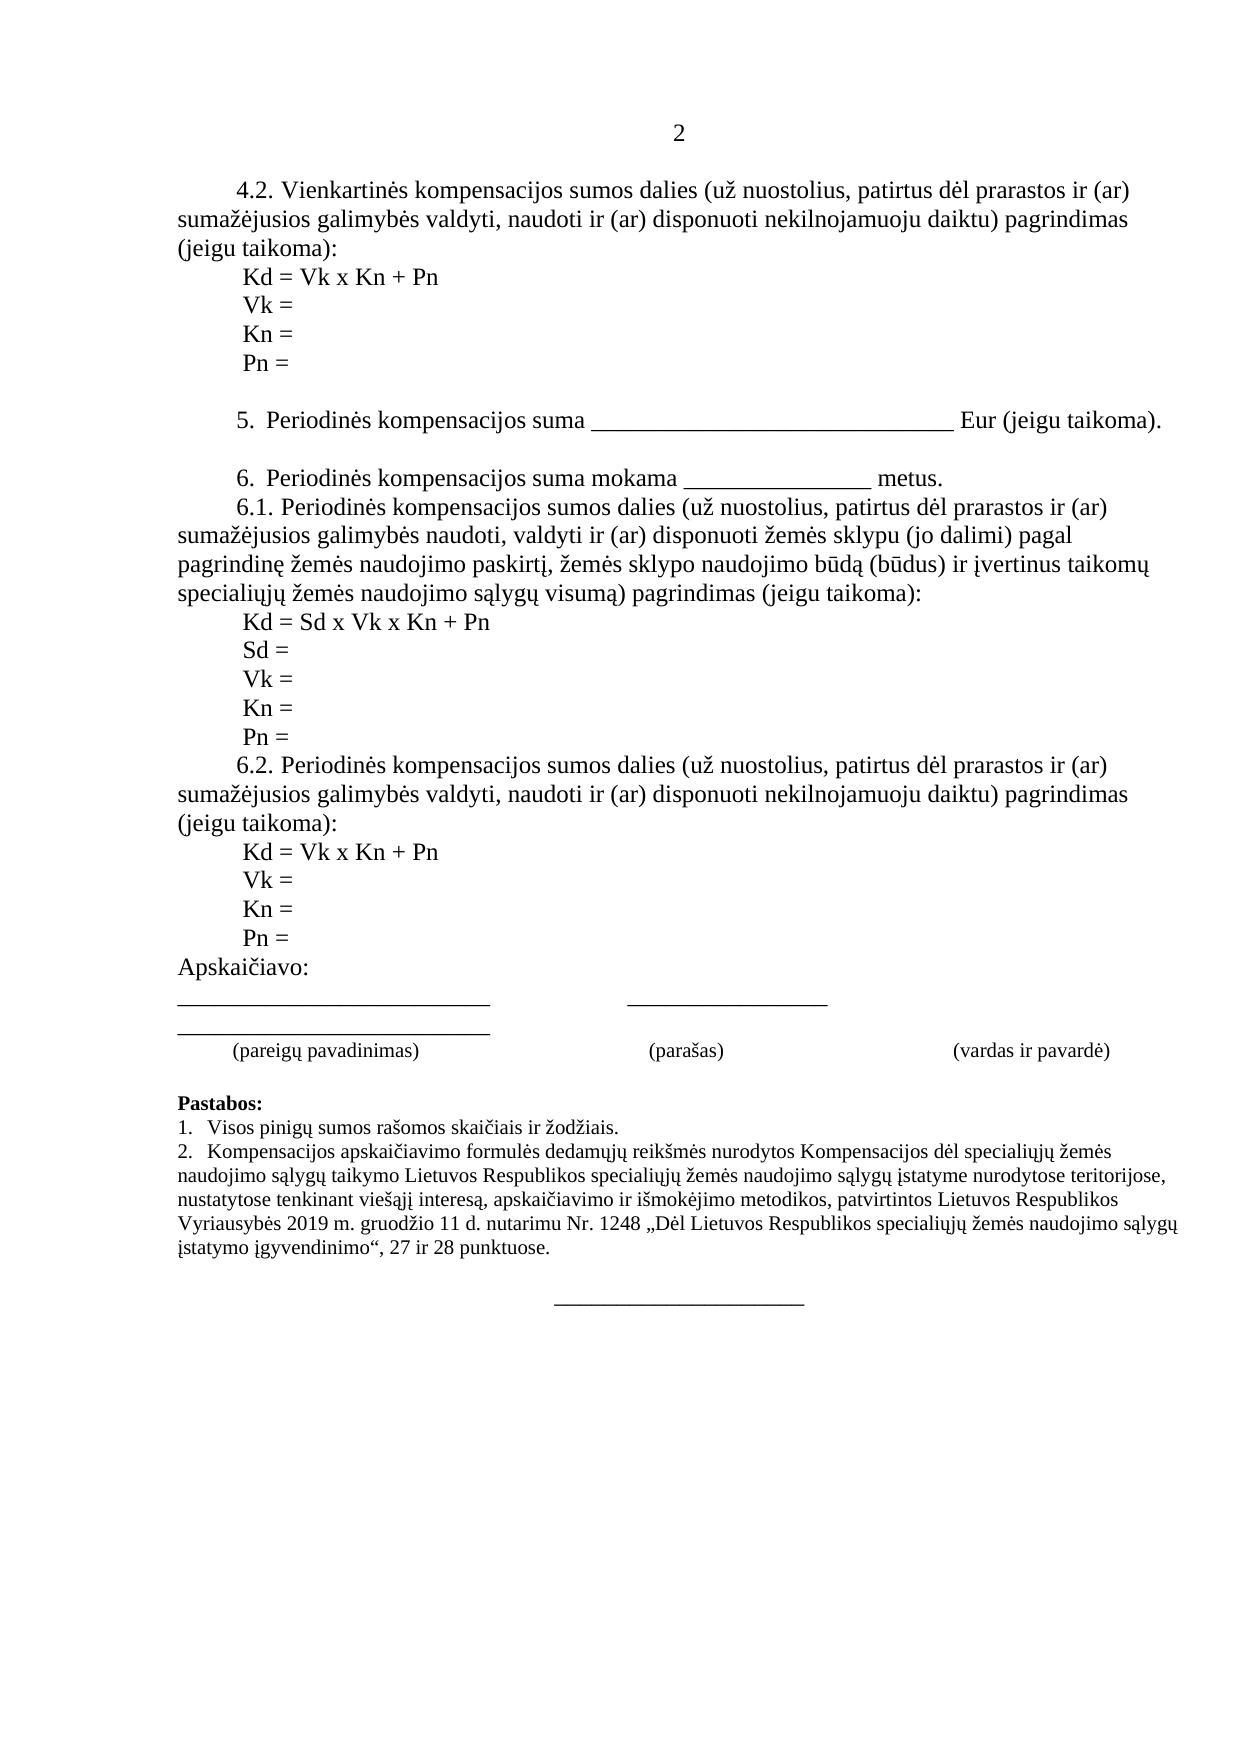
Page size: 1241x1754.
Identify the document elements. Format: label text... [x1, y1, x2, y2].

text 4.2. Vienkartinės kompensacijos sumos dalies (už nuostolius, patirtus dėl prarastos ir (ar) sumažėjusios galimybės valdyti, naudoti ir (ar) disponuoti nekilnojamuoju daiktu) pagrindimas (jeigu taikoma): [177, 176, 1181, 262]
text 5. Periodinės kompensacijos suma _____________________________ Eur (jeigu taikoma). [177, 406, 1181, 434]
text –––––––––––––––––––– [177, 1288, 1181, 1317]
text 6. Periodinės kompensacijos suma mokama _______________ metus. [177, 463, 1181, 492]
text (pareigų pavadinimas) (parašas) (vardas ir pavardė) [177, 1038, 1181, 1062]
text Apskaičiavo: [177, 952, 1181, 981]
text Pn = [177, 722, 1181, 751]
text Kd = Vk x Kn + Pn [177, 837, 1181, 866]
text Vk = [177, 291, 1181, 319]
text Kn = [177, 319, 1181, 348]
text 2. Kompensacijos apskaičiavimo formulės dedamųjų reikšmės nurodytos Kompensacijos dėl specialiųjų žemės naudojimo sąlygų taikymo Lietuvos Respublikos specialiųjų žemės naudojimo sąlygų įstatyme nurodytose teritorijose, nustatytose tenkinant viešąjį interesą, apskaičiavimo ir išmokėjimo metodikos, patvirtintos Lietuvos Respublikos Vyriausybės 2019 m. gruodžio 11 d. nutarimu Nr. 1248 „Dėl Lietuvos Respublikos specialiųjų žemės naudojimo sąlygų įstatymo įgyvendinimo“, 27 ir 28 punktuose. [177, 1139, 1181, 1259]
text 6.1. Periodinės kompensacijos sumos dalies (už nuostolius, patirtus dėl prarastos ir (ar) sumažėjusios galimybės naudoti, valdyti ir (ar) disponuoti žemės sklypu (jo dalimi) pagal pagrindinę žemės naudojimo paskirtį, žemės sklypo naudojimo būdą (būdus) ir įvertinus taikomų specialiųjų žemės naudojimo sąlygų visumą) pagrindimas (jeigu taikoma): [177, 492, 1181, 607]
text _________________________ ________________ _________________________ [177, 981, 1181, 1038]
text Kd = Sd x Vk x Kn + Pn [177, 607, 1181, 636]
text Pastabos: [177, 1091, 1181, 1115]
text Vk = [177, 866, 1181, 894]
text Kd = Vk x Kn + Pn [177, 262, 1181, 291]
text Vk = [177, 664, 1181, 693]
text 6.2. Periodinės kompensacijos sumos dalies (už nuostolius, patirtus dėl prarastos ir (ar) sumažėjusios galimybės valdyti, naudoti ir (ar) disponuoti nekilnojamuoju daiktu) pagrindimas (jeigu taikoma): [177, 751, 1181, 837]
text Pn = [177, 348, 1181, 377]
text Kn = [177, 894, 1181, 923]
text Kn = [177, 693, 1181, 722]
text Sd = [177, 636, 1181, 664]
text 1. Visos pinigų sumos rašomos skaičiais ir žodžiais. [177, 1115, 1181, 1139]
text Pn = [177, 923, 1181, 952]
